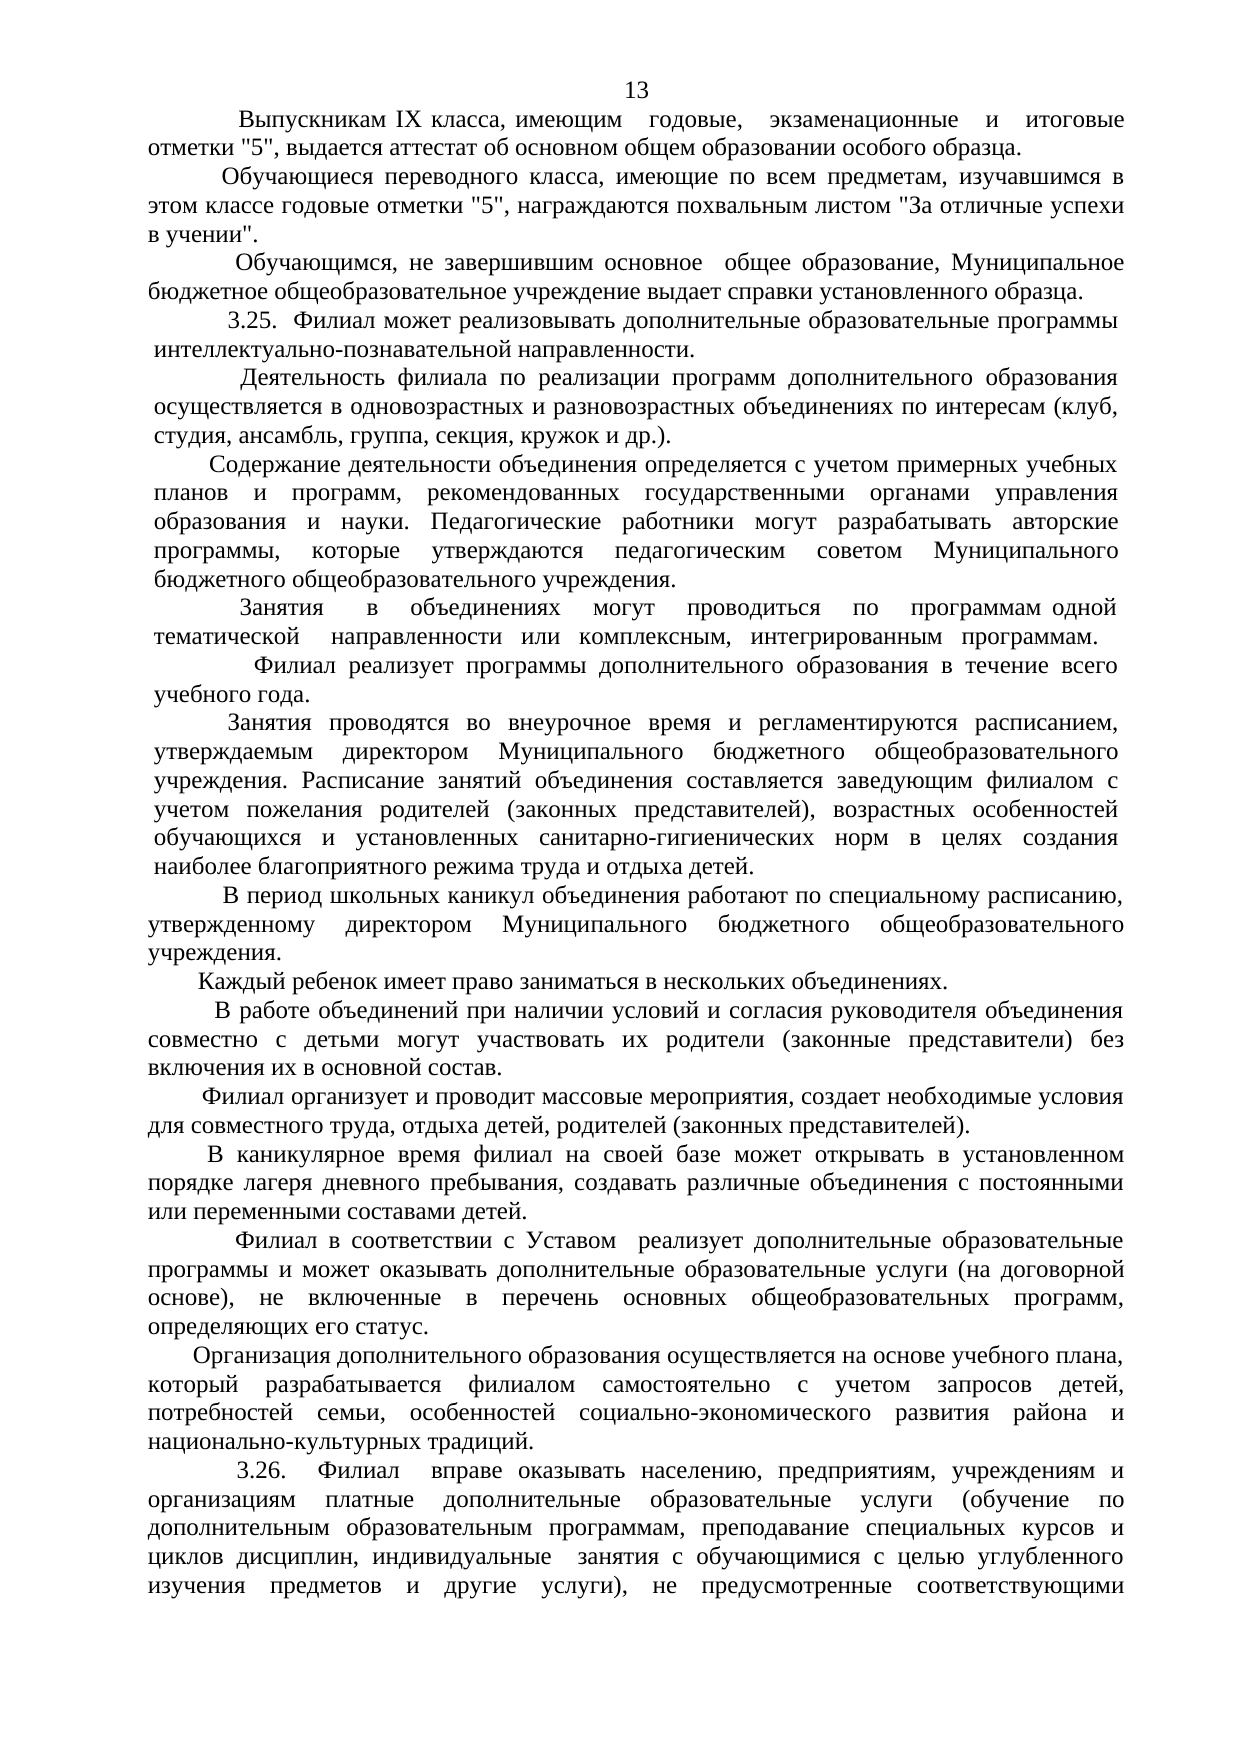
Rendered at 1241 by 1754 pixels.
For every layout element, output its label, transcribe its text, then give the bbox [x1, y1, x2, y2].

text Обучающиеся переводного класса, имеющие по всем предметам, изучавшимся в этом классе годовые отметки "5", награждаются похвальным листом "За отличные успехи в учении". [148, 161, 1125, 247]
text Выпускникам IX класса, имеющим годовые, экзаменационные и итоговые отметки "5", выдается аттестат об основном общем образовании особого образца. [148, 104, 1125, 161]
text 3.26. Филиал вправе оказывать населению, предприятиям, учреждениям и организациям платные дополнительные образовательные услуги (обучение по дополнительным образовательным программам, преподавание специальных курсов и циклов дисциплин, индивидуальные занятия с обучающимися с целью углубленного изучения предметов и другие услуги), не предусмотренные соответствующими [148, 1455, 1125, 1599]
text В каникулярное время филиал на своей базе может открывать в установленном порядке лагеря дневного пребывания, создавать различные объединения с постоянными или переменными составами детей. [148, 1139, 1125, 1225]
text В период школьных каникул объединения работают по специальному расписанию, утвержденному директором Муниципального бюджетного общеобразовательного учреждения. [148, 880, 1125, 966]
text Занятия проводятся во внеурочное время и регламентируются расписанием, утверждаемым директором Муниципального бюджетного общеобразовательного учреждения. Расписание занятий объединения составляется заведующим филиалом с учетом пожелания родителей (законных представителей), возрастных особенностей обучающихся и установленных санитарно-гигиенических норм в целях создания наиболее благоприятного режима труда и отдыха детей. [154, 707, 1119, 880]
text В работе объединений при наличии условий и согласия руководителя объединения совместно с детьми могут участвовать их родители (законные представители) без включения их в основной состав. [148, 995, 1125, 1081]
text 3анятия в объединениях могут проводиться по программам одной тематической направленности или комплексным, интегрированным программам. [154, 592, 1119, 650]
text Филиал организует и проводит массовые мероприятия, создает необходимые условия для совместного труда, отдыха детей, родителей (законных представителей). [148, 1081, 1125, 1139]
text Филиал реализует программы дополнительного образования в течение всего учебного года. [154, 650, 1119, 707]
text Содержание деятельности объединения определяется с учетом примерных учебных планов и программ, рекомендованных государственными органами управления образования и науки. Педагогические работники могут разрабатывать авторские программы, которые утверждаются педагогическим советом Муниципального бюджетного общеобразовательного учреждения. [154, 449, 1119, 592]
text Организация дополнительного образования осуществляется на основе учебного плана, который разрабатывается филиалом самостоятельно с учетом запросов детей, потребностей семьи, особенностей социально-экономического развития района и национально-культурных традиций. [148, 1340, 1125, 1455]
text Филиал в соответствии с Уставом реализует дополнительные образовательные программы и может оказывать дополни­тельные образовательные услуги (на договорной основе), не включенные в перечень основных общеобразовательных программ, определяющих его статус. [148, 1225, 1125, 1340]
text Каждый ребенок имеет право заниматься в нескольких объединениях. [148, 966, 1125, 995]
text Обучающимся, не завершившим основное общее образование, Муниципальное бюджетное общеобразовательное учреждение выдает справки установленного образца. [148, 247, 1125, 305]
text 3.25. Филиал может реализовывать дополнительные образовательные программы интеллектуально-познавательной направленности. [154, 305, 1119, 362]
text Деятельность филиала по реализации программ дополнительного образования осуществляется в одновозрастных и разновозрастных объединениях по интересам (клуб, студия, ансамбль, группа, секция, кружок и др.). [154, 362, 1119, 449]
